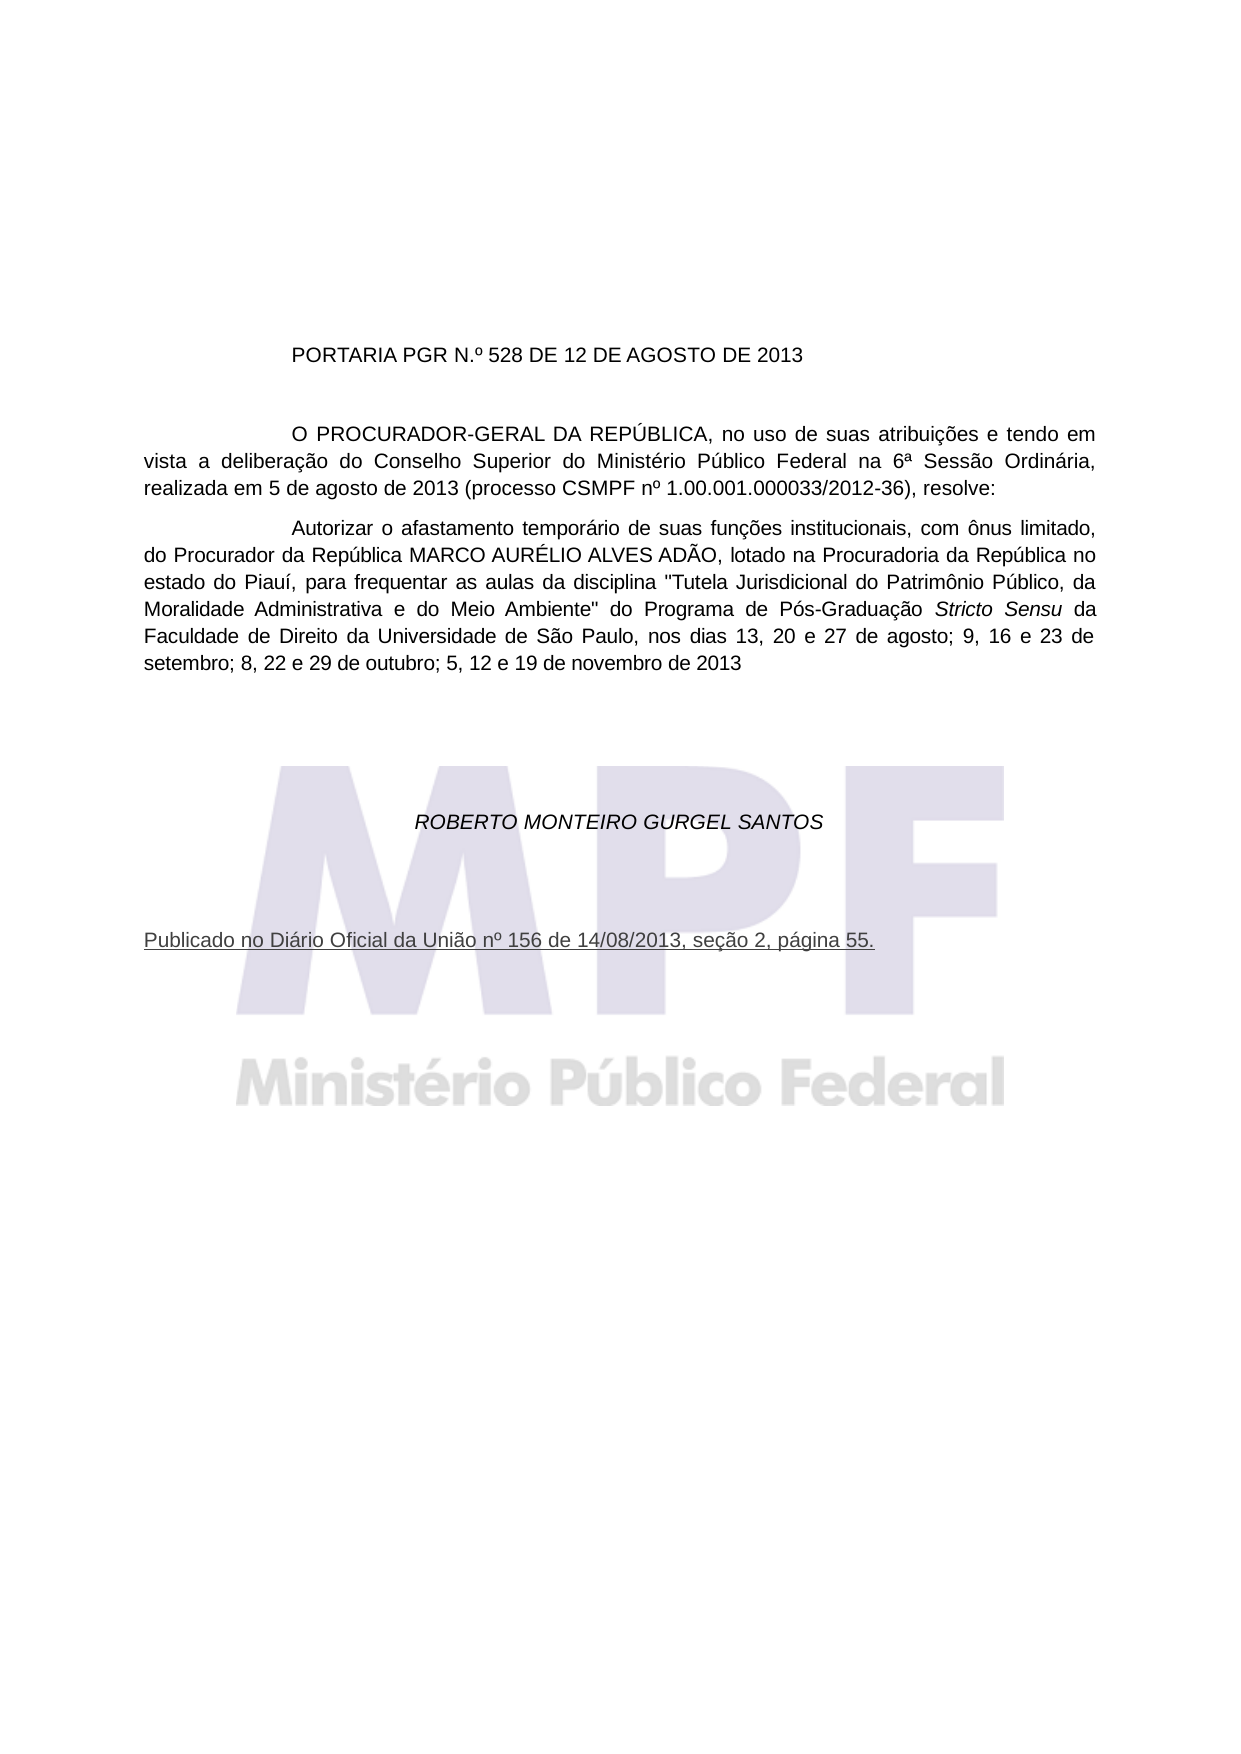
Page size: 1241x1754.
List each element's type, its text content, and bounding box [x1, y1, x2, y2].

text Publicado no Diário Oficial da União nº 156 de 14/08/2013, seção 2, página 55. [144, 926, 1096, 953]
text PORTARIA PGR N.º 528 DE 12 DE AGOSTO DE 2013 [144, 341, 1096, 368]
text ROBERTO MONTEIRO GURGEL SANTOS [144, 807, 1096, 834]
picture [236, 834, 1004, 926]
text O PROCURADOR-GERAL DA REPÚBLICA, no uso de suas atribuições e tendo em vista a deliberação do Conselho Superior do Ministério Público Federal na 6ª Sessão Ordinária, realizada em 5 de agosto de 2013 (processo CSMPF nº 1.00.001.000033/2012-36), resolve: [144, 420, 1096, 501]
picture [236, 953, 1004, 1106]
text Autorizar o afastamento temporário de suas funções institucionais, com ônus limitado, do Procurador da República MARCO AURÉLIO ALVES ADÃO, lotado na Procuradoria da República no estado do Piauí, para frequentar as aulas da disciplina "Tutela Jurisdicional do Patrimônio Público, da Moralidade Administrativa e do Meio Ambiente" do Programa de Pós-Graduação Stricto Sensu da Faculdade de Direito da Universidade de São Paulo, nos dias 13, 20 e 27 de agosto; 9, 16 e 23 de setembro; 8, 22 e 29 de outubro; 5, 12 e 19 de novembro de 2013 [144, 514, 1096, 676]
picture [236, 766, 1004, 807]
